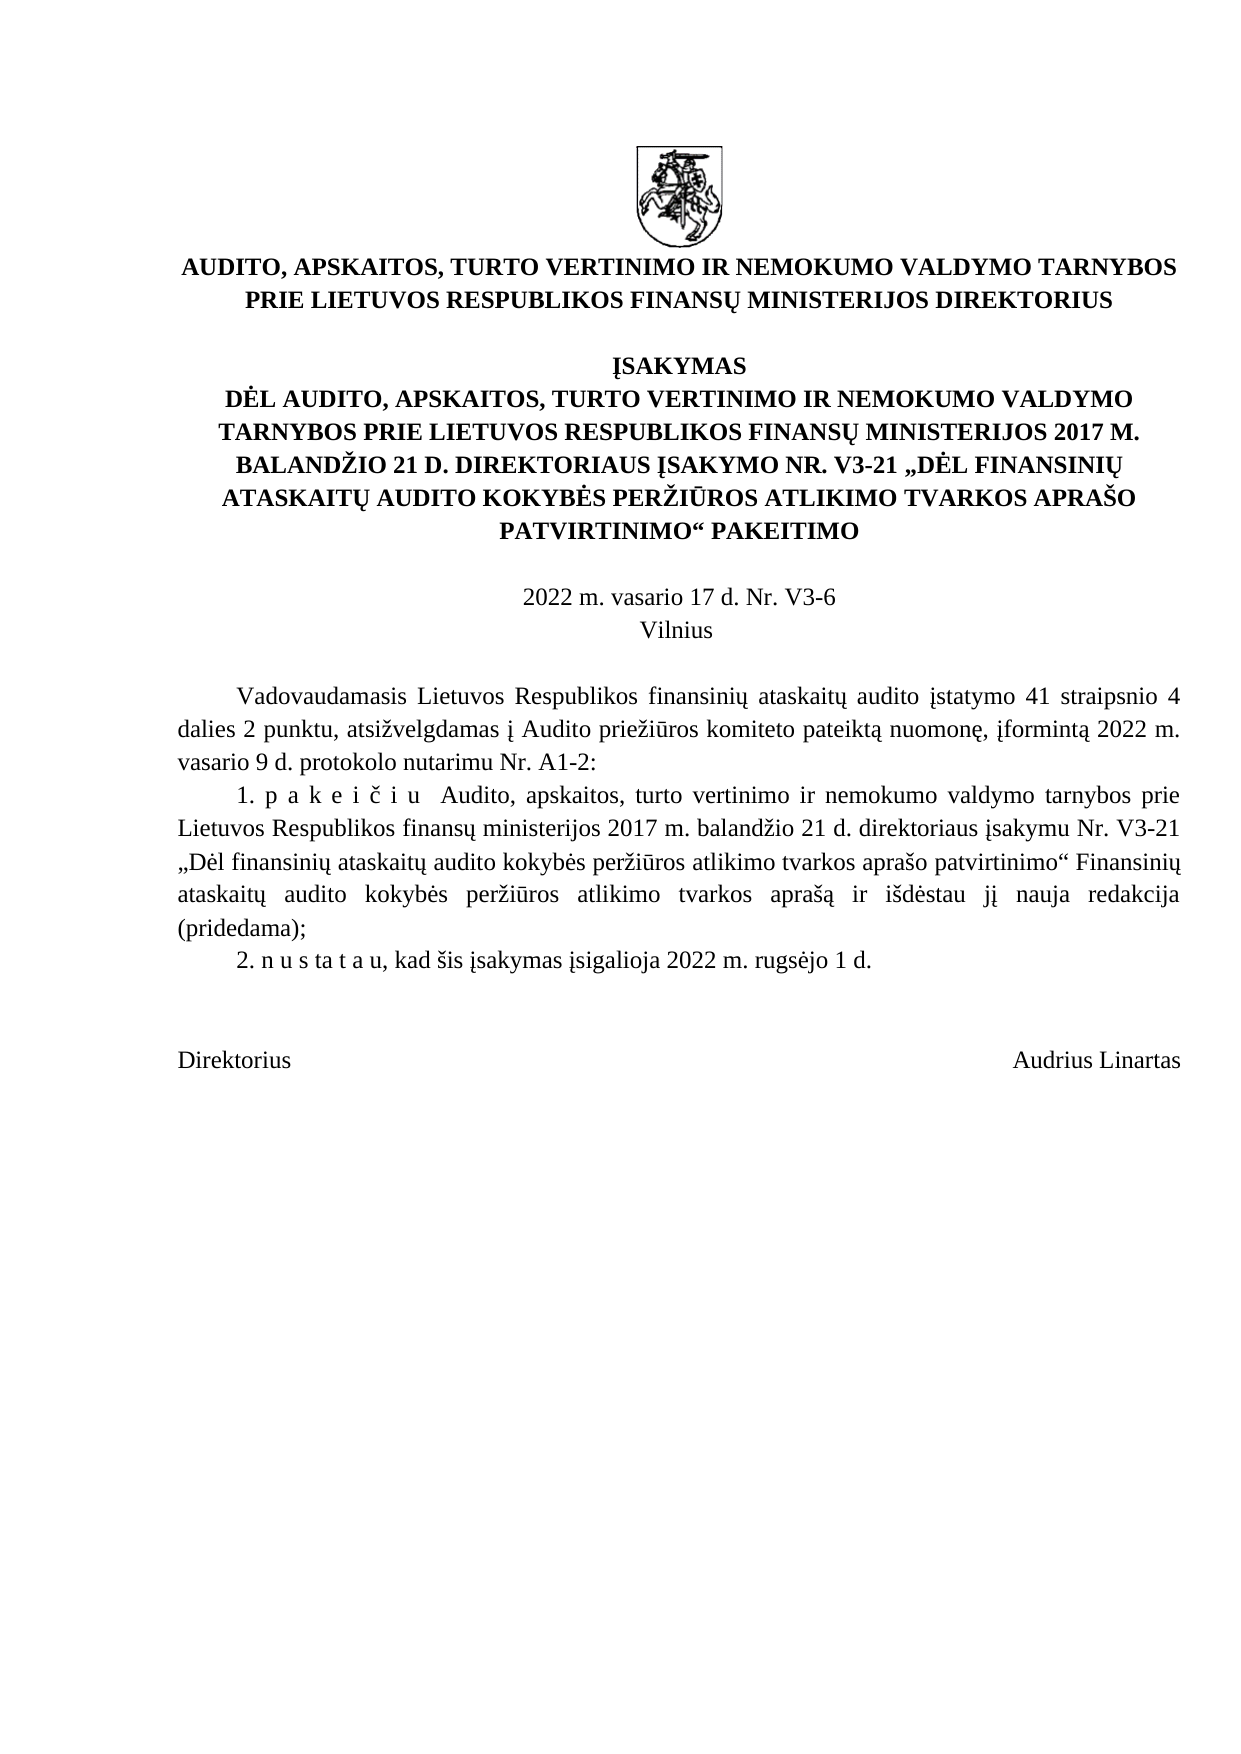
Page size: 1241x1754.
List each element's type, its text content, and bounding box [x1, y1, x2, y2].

text 2022 m. vasario 17 d. Nr. V3-6 [177, 582, 1181, 611]
text Vadovaudamasis Lietuvos Respublikos finansinių ataskaitų audito įstatymo 41 straipsnio 4 dalies 2 punktu, atsižvelgdamas į Audito priežiūros komiteto pateiktą nuomonę, įformintą 2022 m. vasario 9 d. protokolo nutarimu Nr. A1-2: [177, 681, 1181, 776]
text AUDITO, APSKAITOS, TURTO VERTINIMO IR NEMOKUMO VALDYMO TARNYBOS PRIE LIETUVOS RESPUBLIKOS FINANSŲ MINISTERIJOS DIREKTORIUS [177, 252, 1181, 314]
text ĮSAKYMAS [177, 351, 1181, 380]
text 2. n u s ta t a u, kad šis įsakymas įsigalioja 2022 m. rugsėjo 1 d. [177, 946, 1181, 974]
text DĖL AUDITO, APSKAITOS, TURTO VERTINIMO IR NEMOKUMO VALDYMO TARNYBOS PRIE LIETUVOS RESPUBLIKOS FINANSŲ MINISTERIJOS 2017 M. BALANDŽIO 21 D. DIREKTORIAUS ĮSAKYMO NR. V3-21 „DĖL FINANSINIŲ ATASKAITŲ AUDITO KOKYBĖS PERŽIŪROS ATLIKIMO TVARKOS APRAŠO PATVIRTINIMO“ PAKEITIMO [177, 384, 1181, 545]
text 1. p a k e i č i u Audito, apskaitos, turto vertinimo ir nemokumo valdymo tarnybos prie Lietuvos Respublikos finansų ministerijos 2017 m. balandžio 21 d. direktoriaus įsakymu Nr. V3-21 „Dėl finansinių ataskaitų audito kokybės peržiūros atlikimo tvarkos aprašo patvirtinimo“ Finansinių ataskaitų audito kokybės peržiūros atlikimo tvarkos aprašą ir išdėstau jį nauja redakcija (pridedama); [177, 781, 1181, 941]
subtitle Direktorius Audrius Linartas [177, 1045, 1181, 1073]
text Vilnius [177, 615, 1181, 644]
